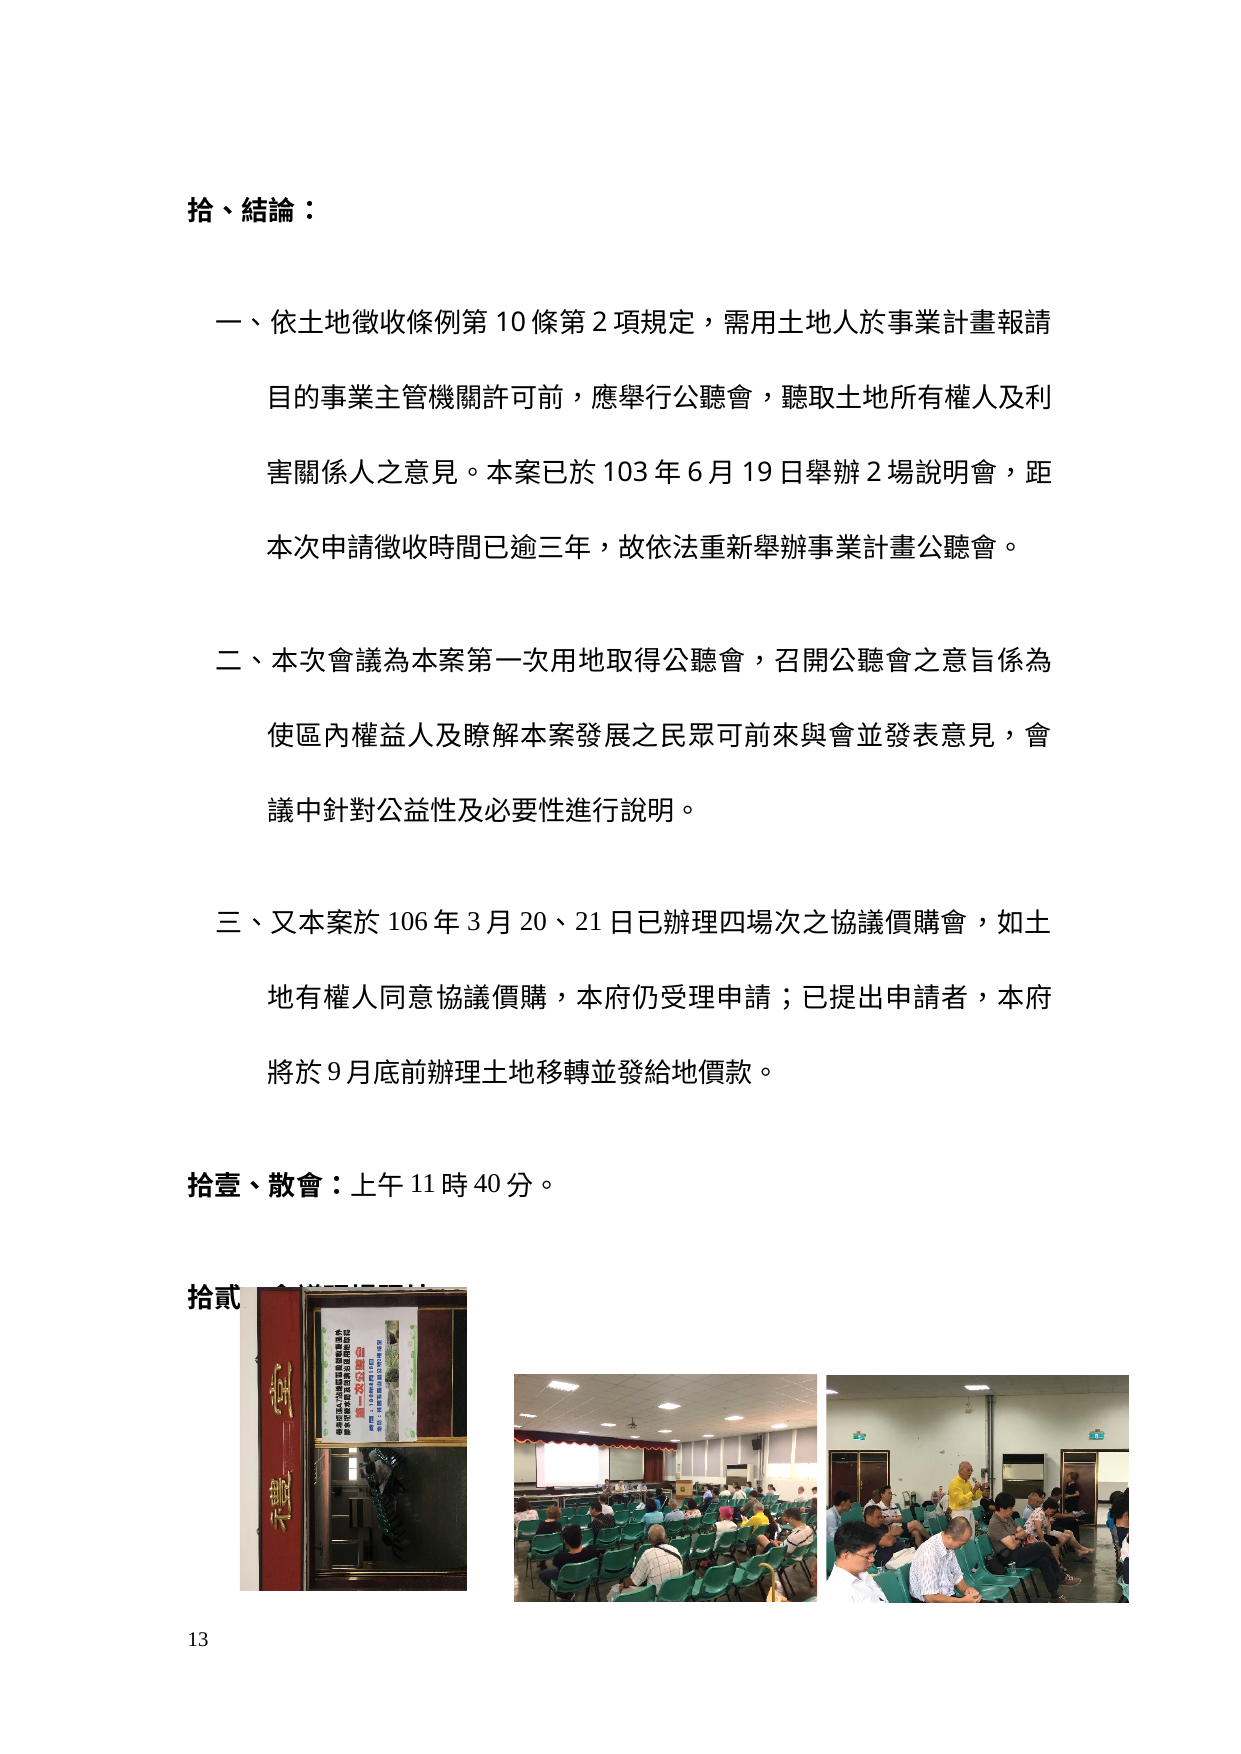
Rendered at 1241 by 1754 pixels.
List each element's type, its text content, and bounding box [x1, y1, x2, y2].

text 拾、結論： [187, 164, 1053, 239]
text 二、本次會議為本案第一次用地取得公聽會，召開公聽會之意旨係為使區內權益人及瞭解本案發展之民眾可前來與會並發表意見，會議中針對公益性及必要性進行說明。 [187, 614, 1053, 839]
picture [826, 1375, 1129, 1603]
text 一、依土地徵收條例第10條第2項規定，需用土地人於事業計畫報請目的事業主管機關許可前，應舉行公聽會，聽取土地所有權人及利害關係人之意見。本案已於103年6月19日舉辦2場說明會，距本次申請徵收時間已逾三年，故依法重新舉辦事業計畫公聽會。 [187, 277, 1053, 577]
picture [239, 1287, 467, 1591]
text 三、又本案於106年3月20、21日已辦理四場次之協議價購會，如土地有權人同意協議價購，本府仍受理申請；已提出申請者，本府將於9月底前辦理土地移轉並發給地價款。 [187, 877, 1053, 1102]
picture [514, 1374, 818, 1602]
text 拾壹、散會：上午11時40分。 [187, 1139, 1053, 1214]
text 拾貳、會議現場照片 [187, 1252, 1053, 1327]
